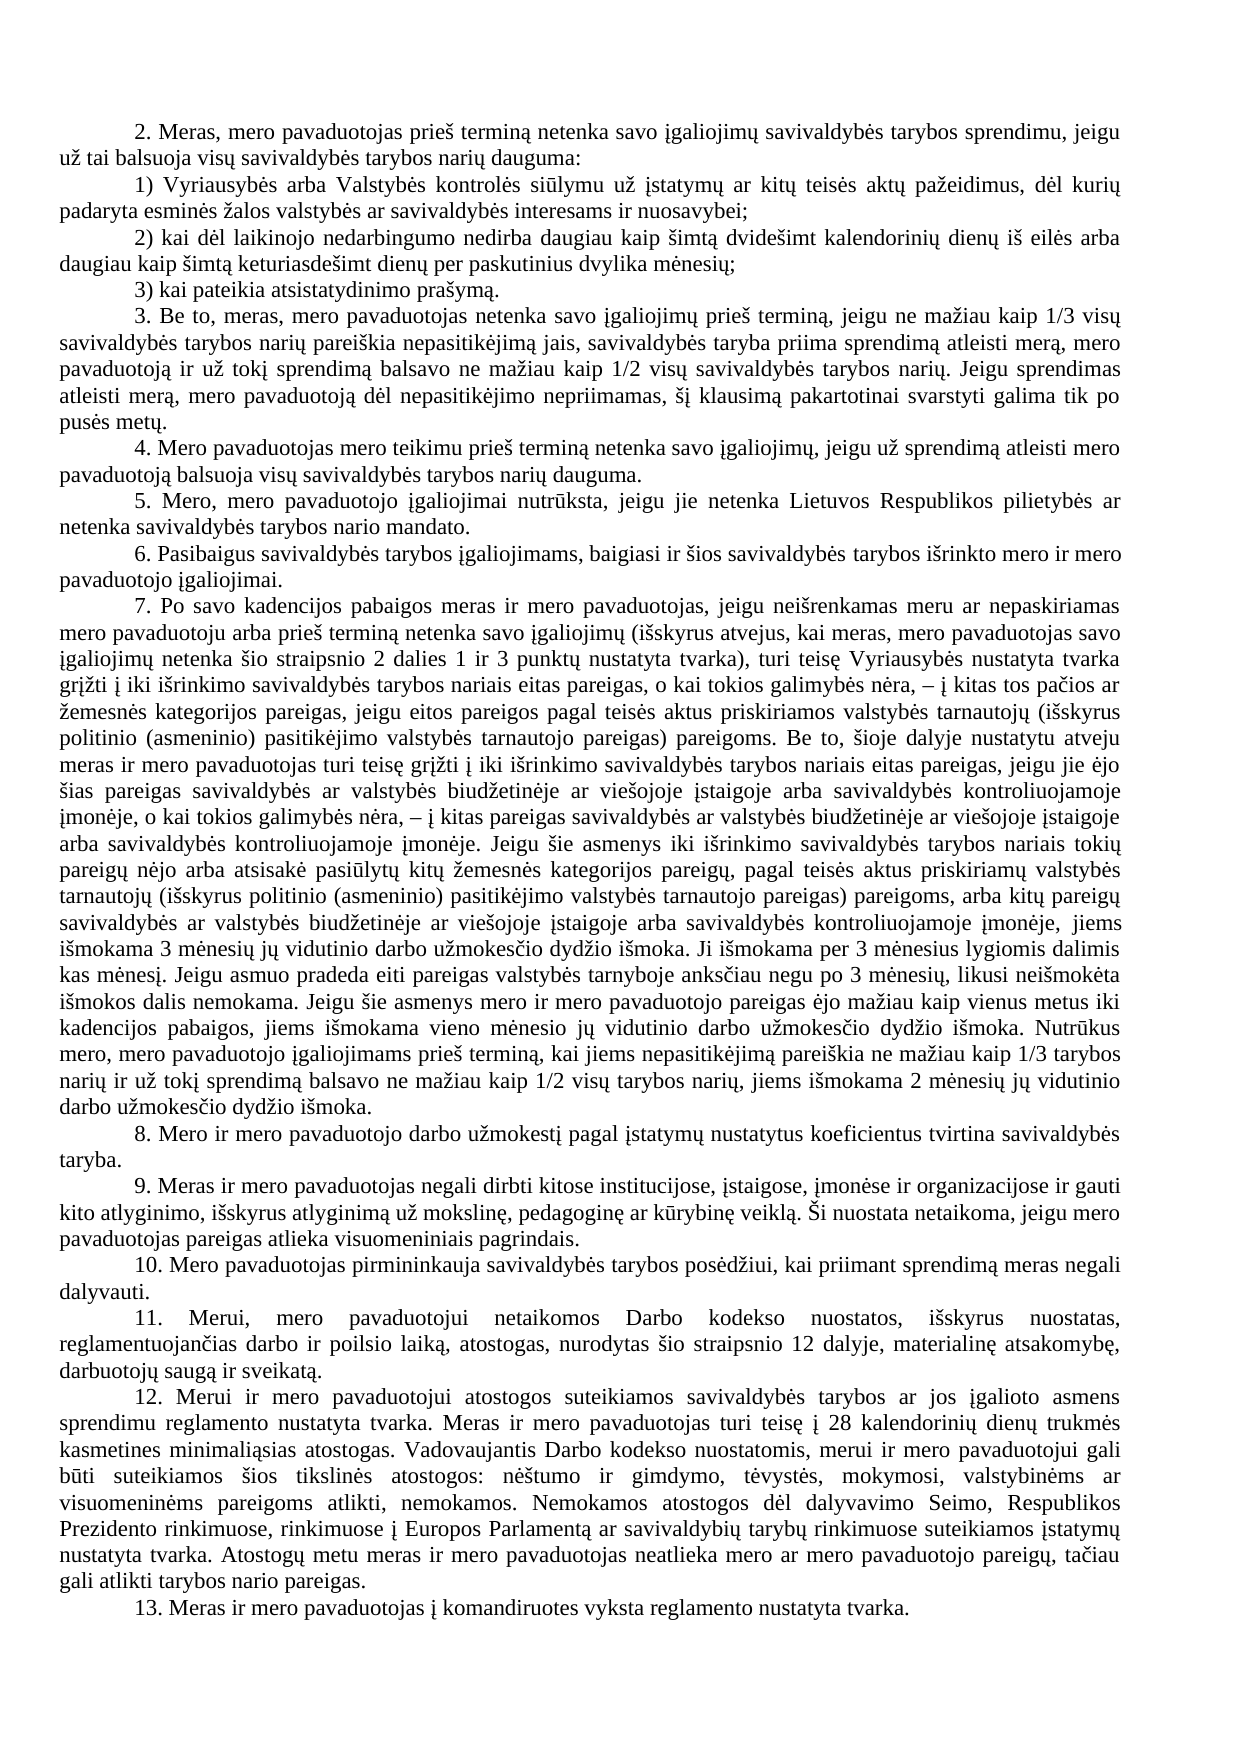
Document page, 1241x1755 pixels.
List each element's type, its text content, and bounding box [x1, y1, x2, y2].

text 3. Be to, meras, mero pavaduotojas netenka savo įgaliojimų prieš terminą, jeigu ne mažiau kaip 1/3 visų savivaldybės tarybos narių pareiškia nepasitikėjimą jais, savivaldybės taryba priima sprendimą atleisti merą, mero pavaduotoją ir už tokį sprendimą balsavo ne mažiau kaip 1/2 visų savivaldybės tarybos narių. Jeigu sprendimas atleisti merą, mero pavaduotoją dėl nepasitikėjimo nepriimamas, šį klausimą pakartotinai svarstyti galima tik po pusės metų. [59, 303, 1122, 434]
text 8. Mero ir mero pavaduotojo darbo užmokestį pagal įstatymų nustatytus koeficientus tvirtina savivaldybės taryba. [59, 1119, 1122, 1172]
text 5. Mero, mero pavaduotojo įgaliojimai nutrūksta, jeigu jie netenka Lietuvos Respublikos pilietybės ar netenka savivaldybės tarybos nario mandato. [59, 487, 1122, 540]
text 6. Pasibaigus savivaldybės tarybos įgaliojimams, baigiasi ir šios savivaldybės tarybos išrinkto mero ir mero pavaduotojo įgaliojimai. [59, 540, 1122, 592]
text 1) Vyriausybės arba Valstybės kontrolės siūlymu už įstatymų ar kitų teisės aktų pažeidimus, dėl kurių padaryta esminės žalos valstybės ar savivaldybės interesams ir nuosavybei; [59, 171, 1122, 223]
text 13. Meras ir mero pavaduotojas į komandiruotes vyksta reglamento nustatyta tvarka. [59, 1594, 1122, 1620]
text 2. Meras, mero pavaduotojas prieš terminą netenka savo įgaliojimų savivaldybės tarybos sprendimu, jeigu už tai balsuoja visų savivaldybės tarybos narių dauguma: [59, 118, 1122, 171]
text 12. Merui ir mero pavaduotojui atostogos suteikiamos savivaldybės tarybos ar jos įgalioto asmens sprendimu reglamento nustatyta tvarka. Meras ir mero pavaduotojas turi teisę į 28 kalendorinių dienų trukmės kasmetines minimaliąsias atostogas. Vadovaujantis Darbo kodekso nuostatomis, merui ir mero pavaduotojui gali būti suteikiamos šios tikslinės atostogos: nėštumo ir gimdymo, tėvystės, mokymosi, valstybinėms ar visuomeninėms pareigoms atlikti, nemokamos. Nemokamos atostogos dėl dalyvavimo Seimo, Respublikos Prezidento rinkimuose, rinkimuose į Europos Parlamentą ar savivaldybių tarybų rinkimuose suteikiamos įstatymų nustatyta tvarka. Atostogų metu meras ir mero pavaduotojas neatlieka mero ar mero pavaduotojo pareigų, tačiau gali atlikti tarybos nario pareigas. [59, 1383, 1122, 1594]
text 9. Meras ir mero pavaduotojas negali dirbti kitose institucijose, įstaigose, įmonėse ir organizacijose ir gauti kito atlyginimo, išskyrus atlyginimą už mokslinę, pedagoginę ar kūrybinę veiklą. Ši nuostata netaikoma, jeigu mero pavaduotojas pareigas atlieka visuomeniniais pagrindais. [59, 1172, 1122, 1251]
text 11. Merui, mero pavaduotojui netaikomos Darbo kodekso nuostatos, išskyrus nuostatas, reglamentuojančias darbo ir poilsio laiką, atostogas, nurodytas šio straipsnio 12 dalyje, materialinę atsakomybę, darbuotojų saugą ir sveikatą. [59, 1304, 1122, 1383]
text 10. Mero pavaduotojas pirmininkauja savivaldybės tarybos posėdžiui, kai priimant sprendimą meras negali dalyvauti. [59, 1251, 1122, 1304]
text 4. Mero pavaduotojas mero teikimu prieš terminą netenka savo įgaliojimų, jeigu už sprendimą atleisti mero pavaduotoją balsuoja visų savivaldybės tarybos narių dauguma. [59, 434, 1122, 487]
text 3) kai pateikia atsistatydinimo prašymą. [59, 276, 1122, 303]
text 7. Po savo kadencijos pabaigos meras ir mero pavaduotojas, jeigu neišrenkamas meru ar nepaskiriamas mero pavaduotoju arba prieš terminą netenka savo įgaliojimų (išskyrus atvejus, kai meras, mero pavaduotojas savo įgaliojimų netenka šio straipsnio 2 dalies 1 ir 3 punktų nustatyta tvarka), turi teisę Vyriausybės nustatyta tvarka grįžti į iki išrinkimo savivaldybės tarybos nariais eitas pareigas, o kai tokios galimybės nėra, – į kitas tos pačios ar žemesnės kategorijos pareigas, jeigu eitos pareigos pagal teisės aktus priskiriamos valstybės tarnautojų (išskyrus politinio (asmeninio) pasitikėjimo valstybės tarnautojo pareigas) pareigoms. Be to, šioje dalyje nustatytu atveju meras ir mero pavaduotojas turi teisę grįžti į iki išrinkimo savivaldybės tarybos nariais eitas pareigas, jeigu jie ėjo šias pareigas savivaldybės ar valstybės biudžetinėje ar viešojoje įstaigoje arba savivaldybės kontroliuojamoje įmonėje, o kai tokios galimybės nėra, – į kitas pareigas savivaldybės ar valstybės biudžetinėje ar viešojoje įstaigoje arba savivaldybės kontroliuojamoje įmonėje. Jeigu šie asmenys iki išrinkimo savivaldybės tarybos nariais tokių pareigų nėjo arba atsisakė pasiūlytų kitų žemesnės kategorijos pareigų, pagal teisės aktus priskiriamų valstybės tarnautojų (išskyrus politinio (asmeninio) pasitikėjimo valstybės tarnautojo pareigas) pareigoms, arba kitų pareigų savivaldybės ar valstybės biudžetinėje ar viešojoje įstaigoje arba savivaldybės kontroliuojamoje įmonėje, jiems išmokama 3 mėnesių jų vidutinio darbo užmokesčio dydžio išmoka. Ji išmokama per 3 mėnesius lygiomis dalimis kas mėnesį. Jeigu asmuo pradeda eiti pareigas valstybės tarnyboje anksčiau negu po 3 mėnesių, likusi neišmokėta išmokos dalis nemokama. Jeigu šie asmenys mero ir mero pavaduotojo pareigas ėjo mažiau kaip vienus metus iki kadencijos pabaigos, jiems išmokama vieno mėnesio jų vidutinio darbo užmokesčio dydžio išmoka. Nutrūkus mero, mero pavaduotojo įgaliojimams prieš terminą, kai jiems nepasitikėjimą pareiškia ne mažiau kaip 1/3 tarybos narių ir už tokį sprendimą balsavo ne mažiau kaip 1/2 visų tarybos narių, jiems išmokama 2 mėnesių jų vidutinio darbo užmokesčio dydžio išmoka. [59, 592, 1122, 1119]
text 2) kai dėl laikinojo nedarbingumo nedirba daugiau kaip šimtą dvidešimt kalendorinių dienų iš eilės arba daugiau kaip šimtą keturiasdešimt dienų per paskutinius dvylika mėnesių; [59, 223, 1122, 276]
